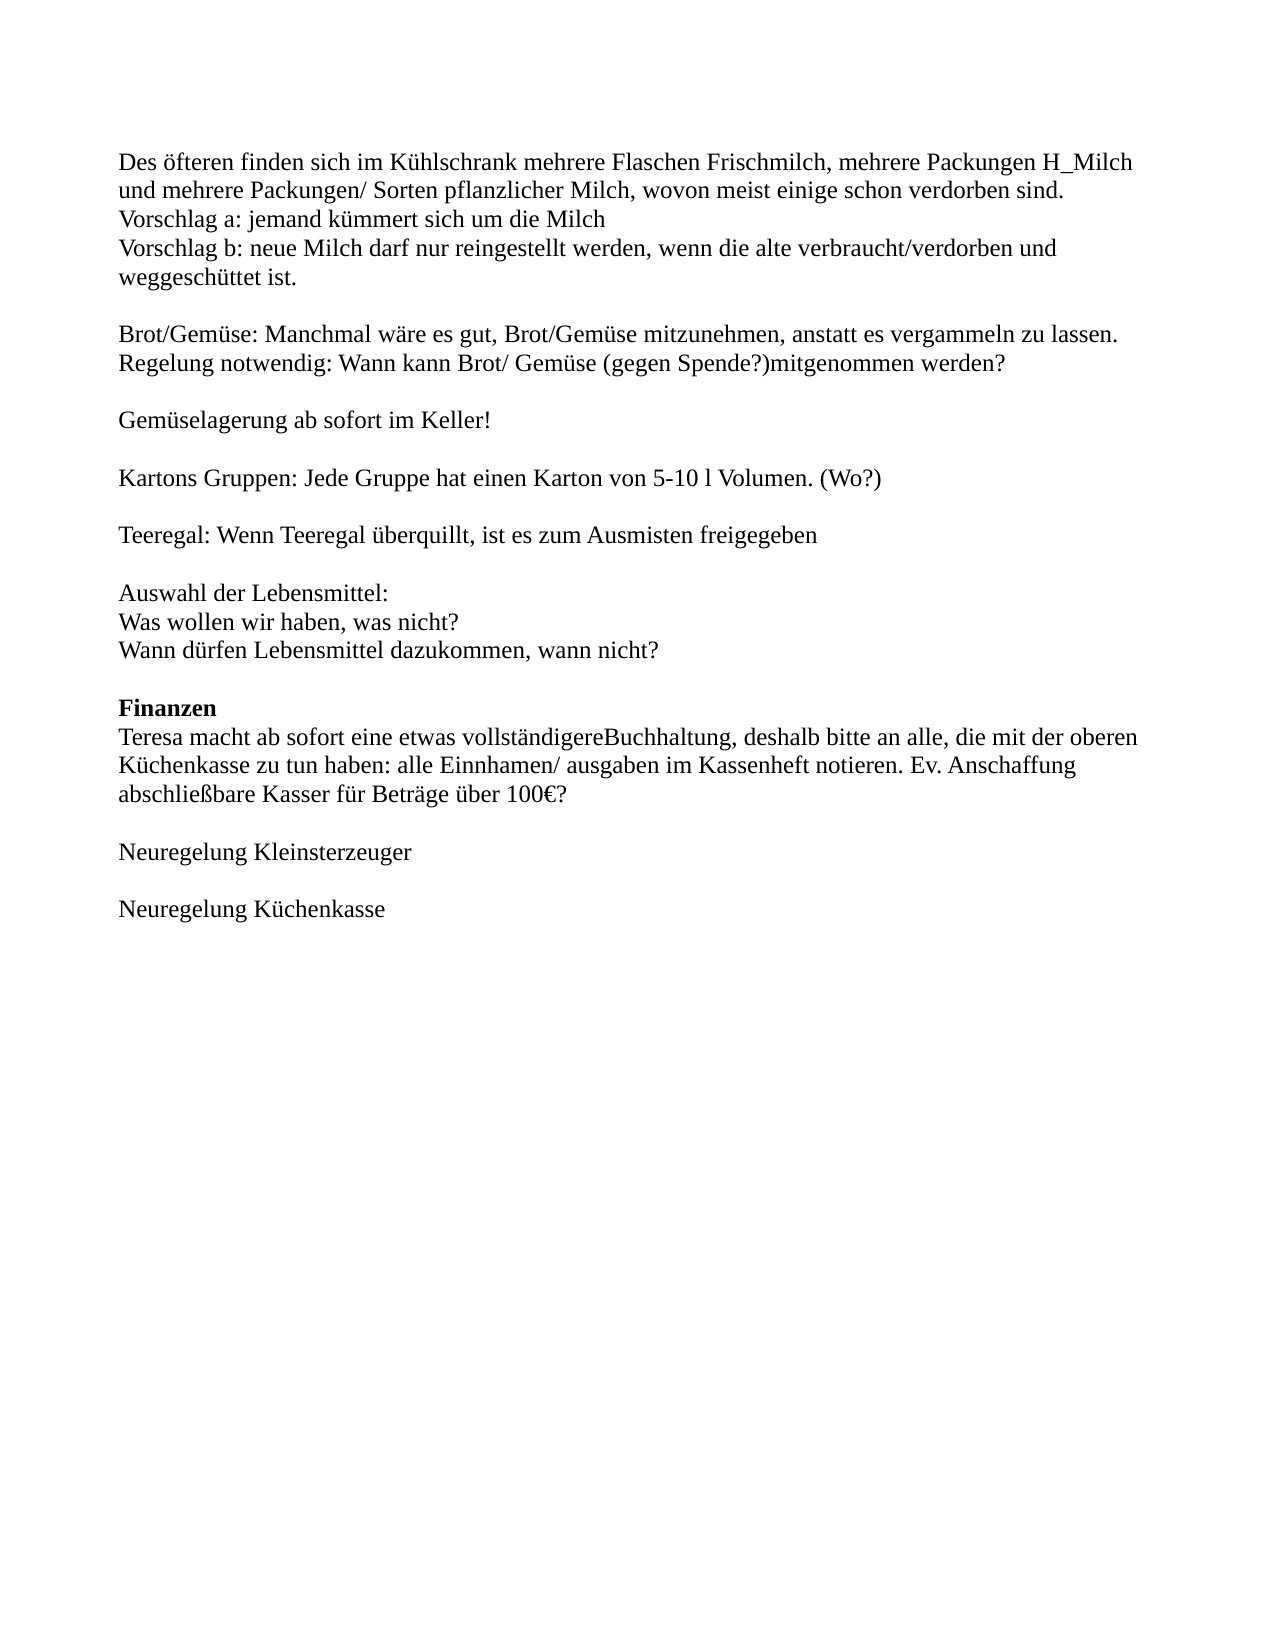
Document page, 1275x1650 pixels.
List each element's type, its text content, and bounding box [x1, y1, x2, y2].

text Finanzen [118, 693, 1157, 722]
text Vorschlag b: neue Milch darf nur reingestellt werden, wenn die alte verbraucht/verdorben und weggeschüttet ist. [118, 233, 1157, 291]
text Kartons Gruppen: Jede Gruppe hat einen Karton von 5-10 l Volumen. (Wo?) [118, 463, 1157, 492]
text Gemüselagerung ab sofort im Keller! [118, 406, 1157, 434]
text Was wollen wir haben, was nicht? [118, 607, 1157, 636]
text Des öfteren finden sich im Kühlschrank mehrere Flaschen Frischmilch, mehrere Packungen H_Milch und mehrere Packungen/ Sorten pflanzlicher Milch, wovon meist einige schon verdorben sind. [118, 147, 1157, 204]
text Wann dürfen Lebensmittel dazukommen, wann nicht? [118, 636, 1157, 664]
text Neuregelung Küchenkasse [118, 894, 1157, 923]
text Brot/Gemüse: Manchmal wäre es gut, Brot/Gemüse mitzunehmen, anstatt es vergammeln zu lassen. Regelung notwendig: Wann kann Brot/ Gemüse (gegen Spende?)mitgenommen werden? [118, 319, 1157, 377]
text Neuregelung Kleinsterzeuger [118, 837, 1157, 866]
text Teeregal: Wenn Teeregal überquillt, ist es zum Ausmisten freigegeben [118, 521, 1157, 549]
text Teresa macht ab sofort eine etwas vollständigereBuchhaltung, deshalb bitte an alle, die mit der oberen Küchenkasse zu tun haben: alle Einnhamen/ ausgaben im Kassenheft notieren. Ev. Anschaffung abschließbare Kasser für Beträge über 100€? [118, 722, 1157, 808]
text Auswahl der Lebensmittel: [118, 578, 1157, 607]
text Vorschlag a: jemand kümmert sich um die Milch [118, 204, 1157, 233]
